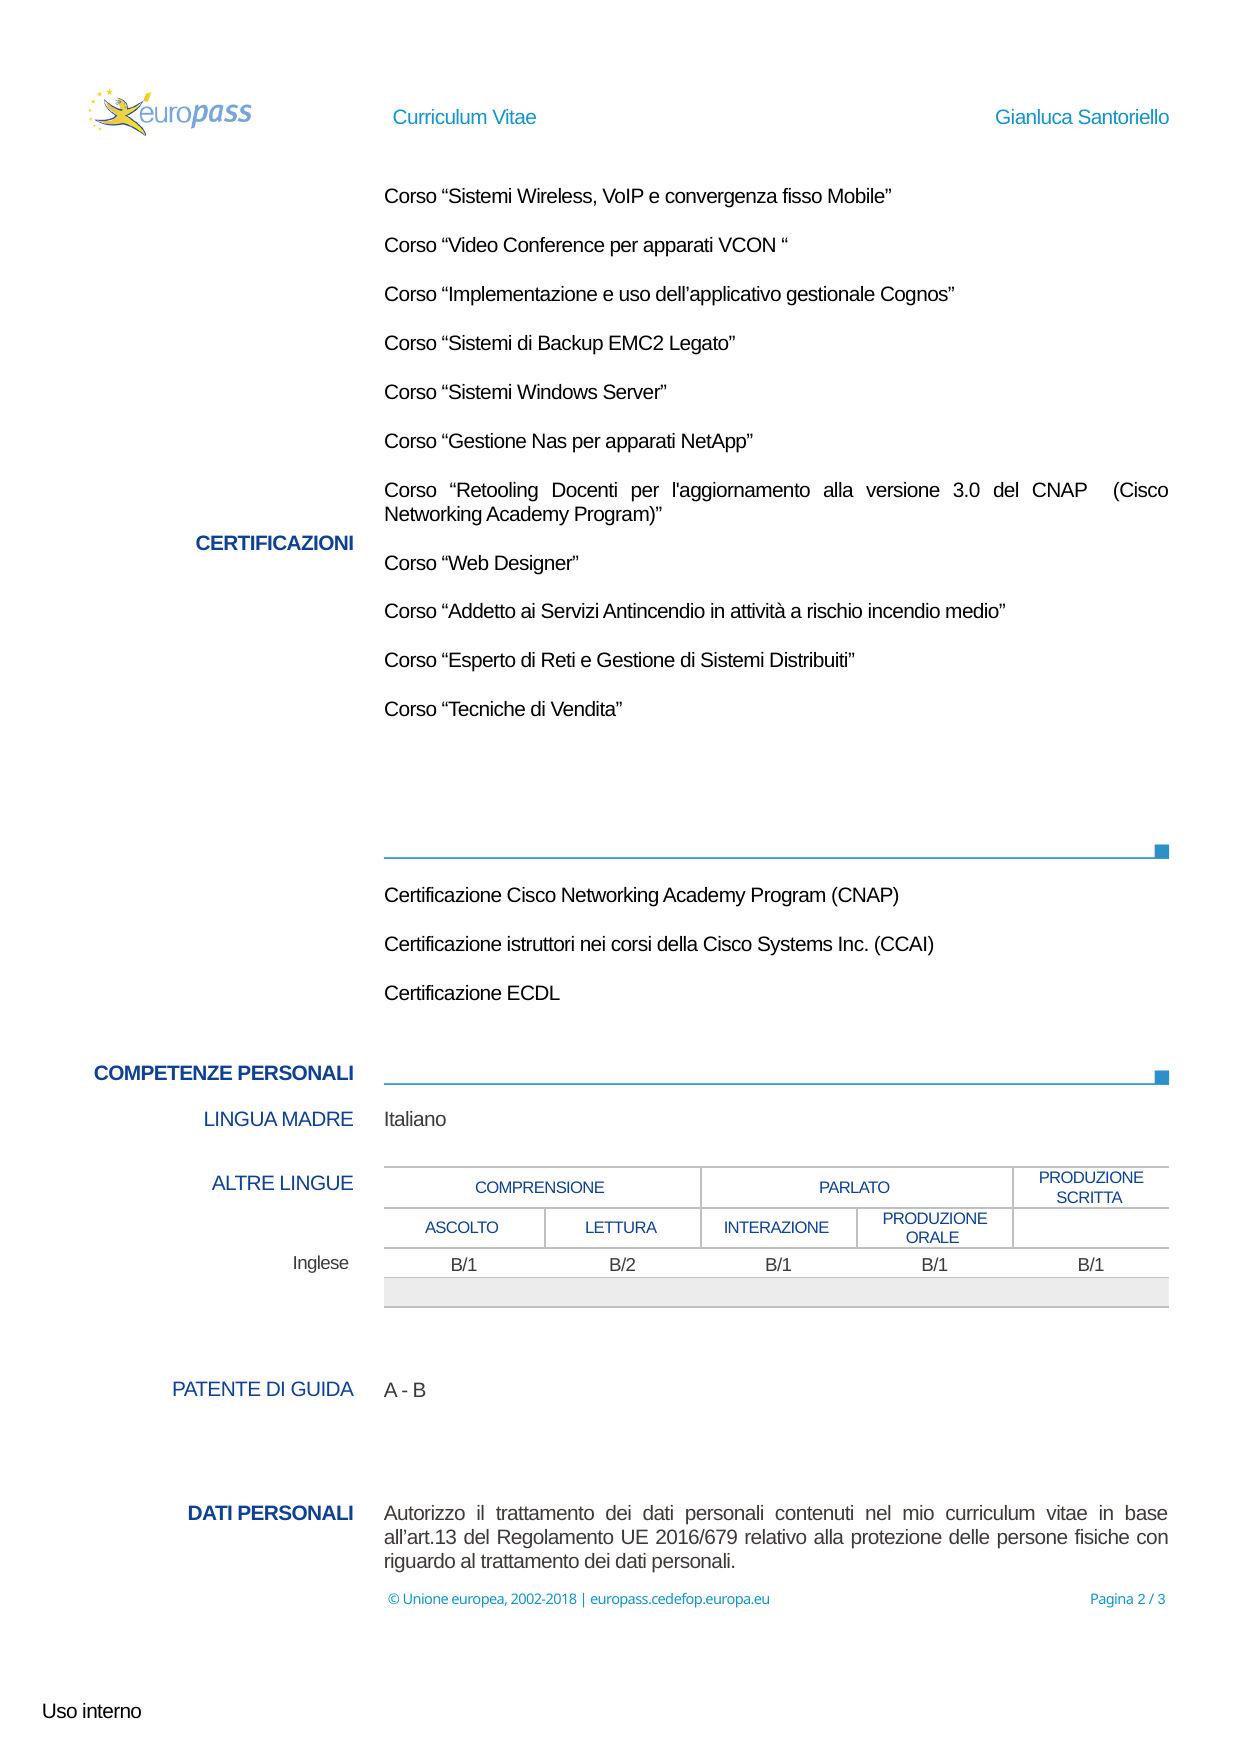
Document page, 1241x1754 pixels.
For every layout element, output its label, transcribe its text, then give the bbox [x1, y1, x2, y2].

table_header Dati Personali [89, 1498, 384, 1573]
table_header Patente di Guida [89, 1375, 384, 1402]
table_cell [384, 1131, 1169, 1166]
table_cell [545, 1336, 701, 1365]
table_cell [384, 1308, 544, 1336]
table_cell [384, 1462, 1169, 1489]
table_cell [701, 1308, 857, 1336]
table_cell Ascolto [384, 1209, 544, 1247]
table_cell [384, 1336, 544, 1365]
table_cell [545, 1308, 701, 1336]
table_cell [1014, 1209, 1169, 1247]
table_cell Produzione Scritta [1014, 1168, 1169, 1207]
table_cell [857, 1308, 1013, 1336]
table_header Italiano [384, 1104, 1169, 1131]
table_cell Lettura [546, 1209, 700, 1247]
table_cell Certificazione Cisco Networking Academy Program (CNAP) Certificazione istruttori nei corsi della Cisco Systems Inc. (CCAI) Certificazione ECDL [384, 859, 1169, 1042]
table_cell Parlato [702, 1168, 1012, 1207]
table_cell [89, 1462, 384, 1489]
table_cell [857, 1336, 1013, 1365]
table_cell [384, 1278, 1169, 1306]
table_header Lingua madre [89, 1104, 384, 1131]
table_cell Comprensione [384, 1168, 700, 1207]
table_cell [384, 1436, 1169, 1462]
table_cell [89, 1336, 384, 1365]
table_cell [1013, 1308, 1169, 1336]
table_cell Certificazioni [89, 171, 384, 1042]
table_cell Altre Lingue [89, 1166, 384, 1247]
table_cell B/1 [384, 1249, 544, 1277]
table_header A - B [384, 1375, 1169, 1402]
table_cell [701, 1336, 857, 1365]
table_header Autorizzo il trattamento dei dati personali contenuti nel mio curriculum vitae in base all’art.13 del Regolamento UE 2016/679 relativo alla protezione delle persone fisiche con riguardo al trattamento dei dati personali. [384, 1498, 1169, 1573]
table_cell [89, 1306, 384, 1336]
table_header Competenze personali [89, 1061, 384, 1085]
table_cell B/1 [1013, 1249, 1169, 1277]
table_header [384, 1412, 1169, 1436]
table_cell Inglese [89, 1247, 384, 1277]
table_header [384, 1061, 1169, 1082]
table_cell Corso “Sistemi Wireless, VoIP e convergenza fisso Mobile” Corso “Video Conference per apparati VCON “ Corso “Implementazione e uso dell’applicativo gestionale Cognos” Corso “Sistemi di Backup EMC2 Legato” Corso “Sistemi Windows Server” Corso “Gestione Nas per apparati NetApp” Corso “Retooling Docenti per l'aggiornamento alla versione 3.0 del CNAP (Cisco Networking Academy Program)” Corso “Web Designer” Corso “Addetto ai Servizi Antincendio in attività a rischio incendio medio” Corso “Esperto di Reti e Gestione di Sistemi Distribuiti” Corso “Tecniche di Vendita” [384, 171, 1169, 856]
table_cell Interazione [702, 1209, 856, 1247]
table_cell Produzione Orale [858, 1209, 1012, 1247]
table_cell B/1 [857, 1249, 1013, 1277]
table_cell [89, 1131, 384, 1166]
table_cell [1013, 1336, 1169, 1365]
table_cell B/2 [545, 1249, 701, 1277]
table_cell B/1 [701, 1249, 857, 1277]
table_header [89, 1412, 384, 1436]
table_cell [89, 1436, 384, 1462]
table_cell [89, 1277, 384, 1306]
